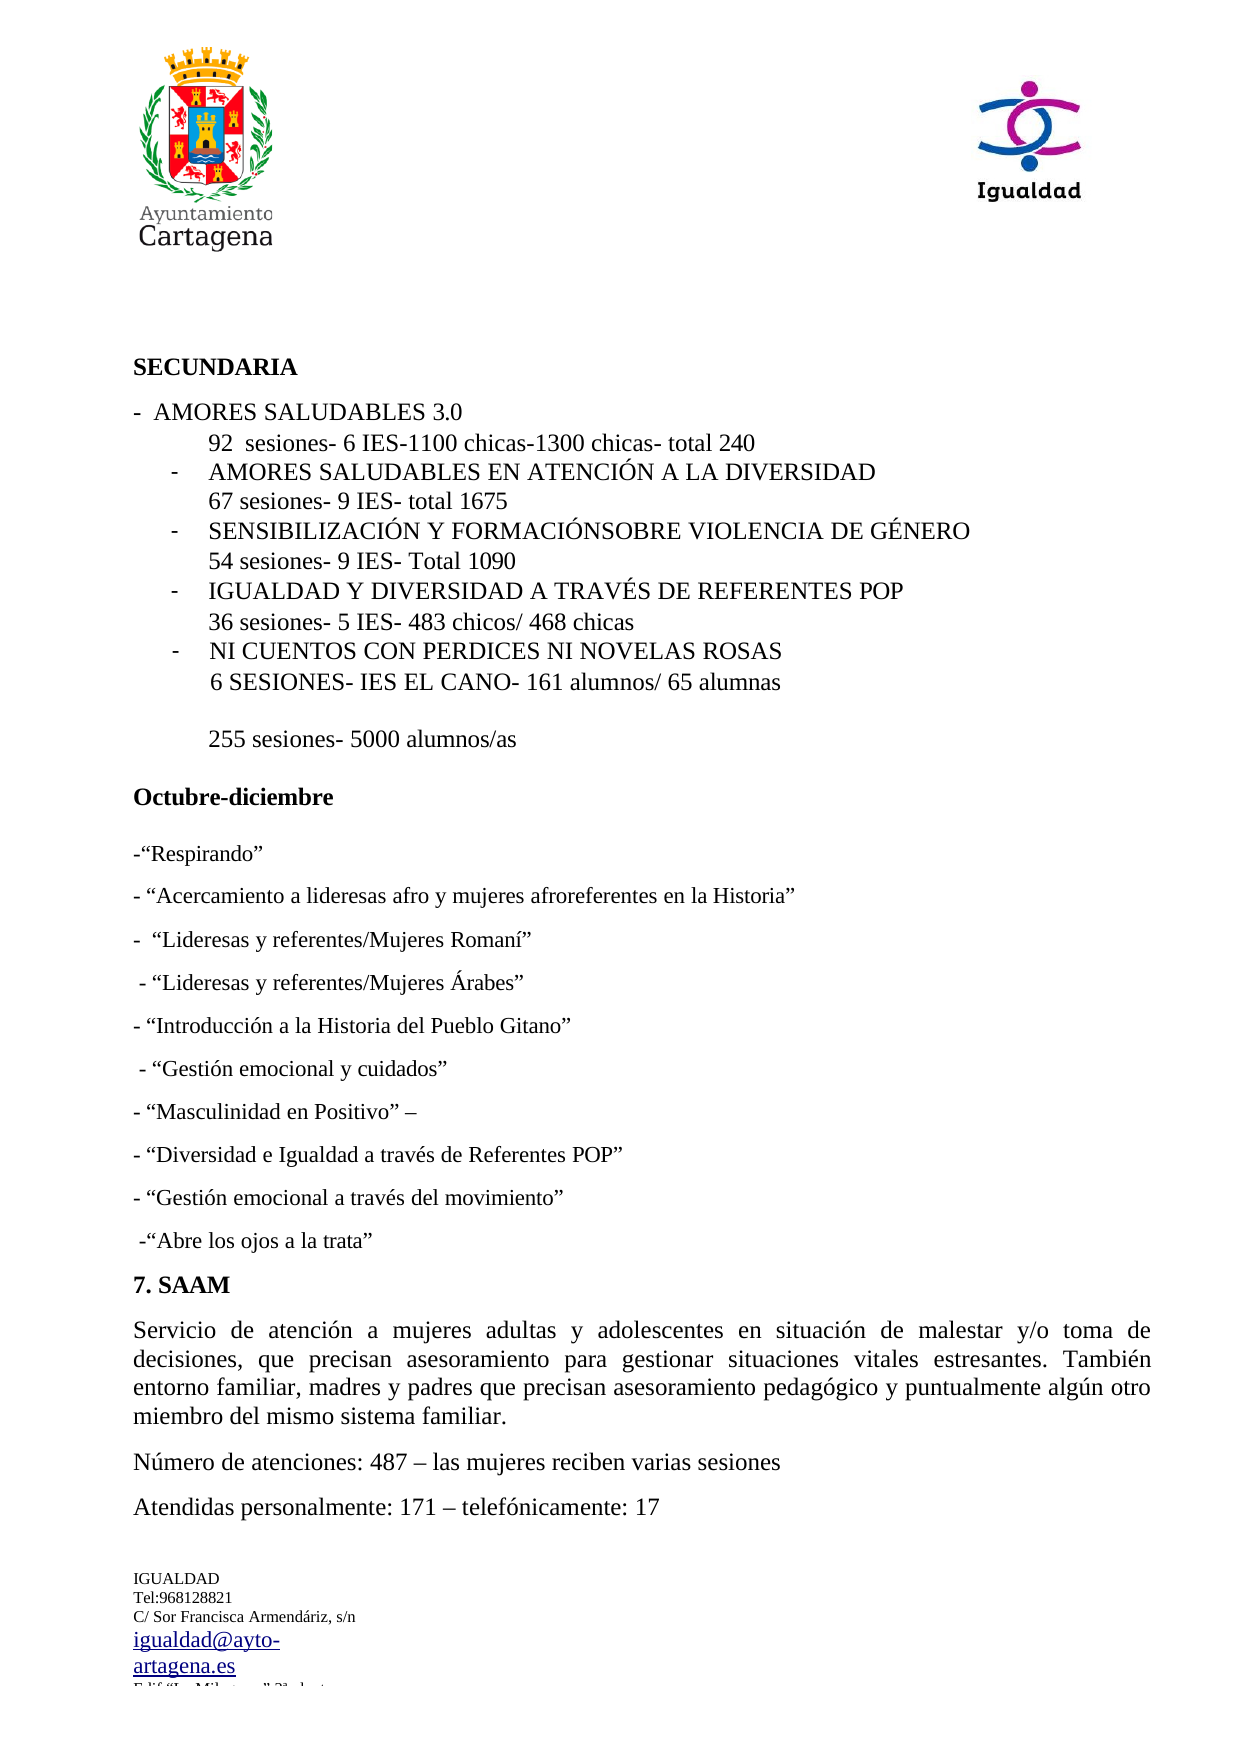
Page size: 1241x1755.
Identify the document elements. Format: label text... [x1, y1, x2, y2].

list “Acercamiento a lideresas afro y mujeres afroreferentes en la Historia” [133, 883, 1167, 909]
subtitle - AMORES SALUDABLES 3.0 [133, 397, 1167, 426]
list “Introducción a la Historia del Pueblo Gitano” [133, 1012, 1167, 1038]
text 36 sesiones- 5 IES- 483 chicos/ 468 chicas [208, 607, 1167, 635]
list “Masculinidad en Positivo” – [133, 1098, 1167, 1124]
text 6 SESIONES- IES EL CANO- 161 alumnos/ 65 alumnas [133, 667, 781, 696]
list SAAM [133, 1270, 1167, 1299]
text -“Abre los ojos a la trata” [139, 1227, 1167, 1253]
text 54 sesiones- 9 IES- Total 1090 [208, 546, 1167, 575]
list “Gestión emocional a través del movimiento” [133, 1184, 1167, 1210]
list IGUALDAD Y DIVERSIDAD A TRAVÉS DE REFERENTES POP [171, 575, 1167, 606]
list AMORES SALUDABLES EN ATENCIÓN A LA DIVERSIDAD [171, 457, 1167, 487]
text 255 sesiones- 5000 alumnos/as [208, 724, 1167, 753]
list NI CUENTOS CON PERDICES NI NOVELAS ROSAS [133, 635, 782, 666]
text Servicio de atención a mujeres adultas y adolescentes en situación de malestar y/o toma de decisiones, que precisan asesoramiento para gestionar situaciones vitales estresantes. También entorno familiar, madres y padres que precisan asesoramiento pedagógico y puntualmente algún otro miembro del mismo sistema familiar. [133, 1315, 1153, 1430]
text -“Respirando” [133, 839, 1167, 866]
list “Gestión emocional y cuidados” [139, 1055, 1167, 1081]
text 92 sesiones- 6 IES-1100 chicas-1300 chicas- total 240 [208, 428, 1167, 457]
subtitle SECUNDARIA [133, 352, 1167, 381]
list “Lideresas y referentes/Mujeres Árabes” [139, 969, 1167, 995]
text 67 sesiones- 9 IES- total 1675 [208, 487, 1167, 515]
list “Diversidad e Igualdad a través de Referentes POP” [133, 1141, 1167, 1167]
list SENSIBILIZACIÓN Y FORMACIÓNSOBRE VIOLENCIA DE GÉNERO [171, 515, 1167, 545]
subtitle Octubre-diciembre [133, 782, 1167, 811]
text Número de atenciones: 487 – las mujeres reciben varias sesiones Atendidas personalmente: 171 – telefónicamente: 17 [133, 1447, 781, 1521]
list “Lideresas y referentes/Mujeres Romaní” [133, 926, 1167, 952]
